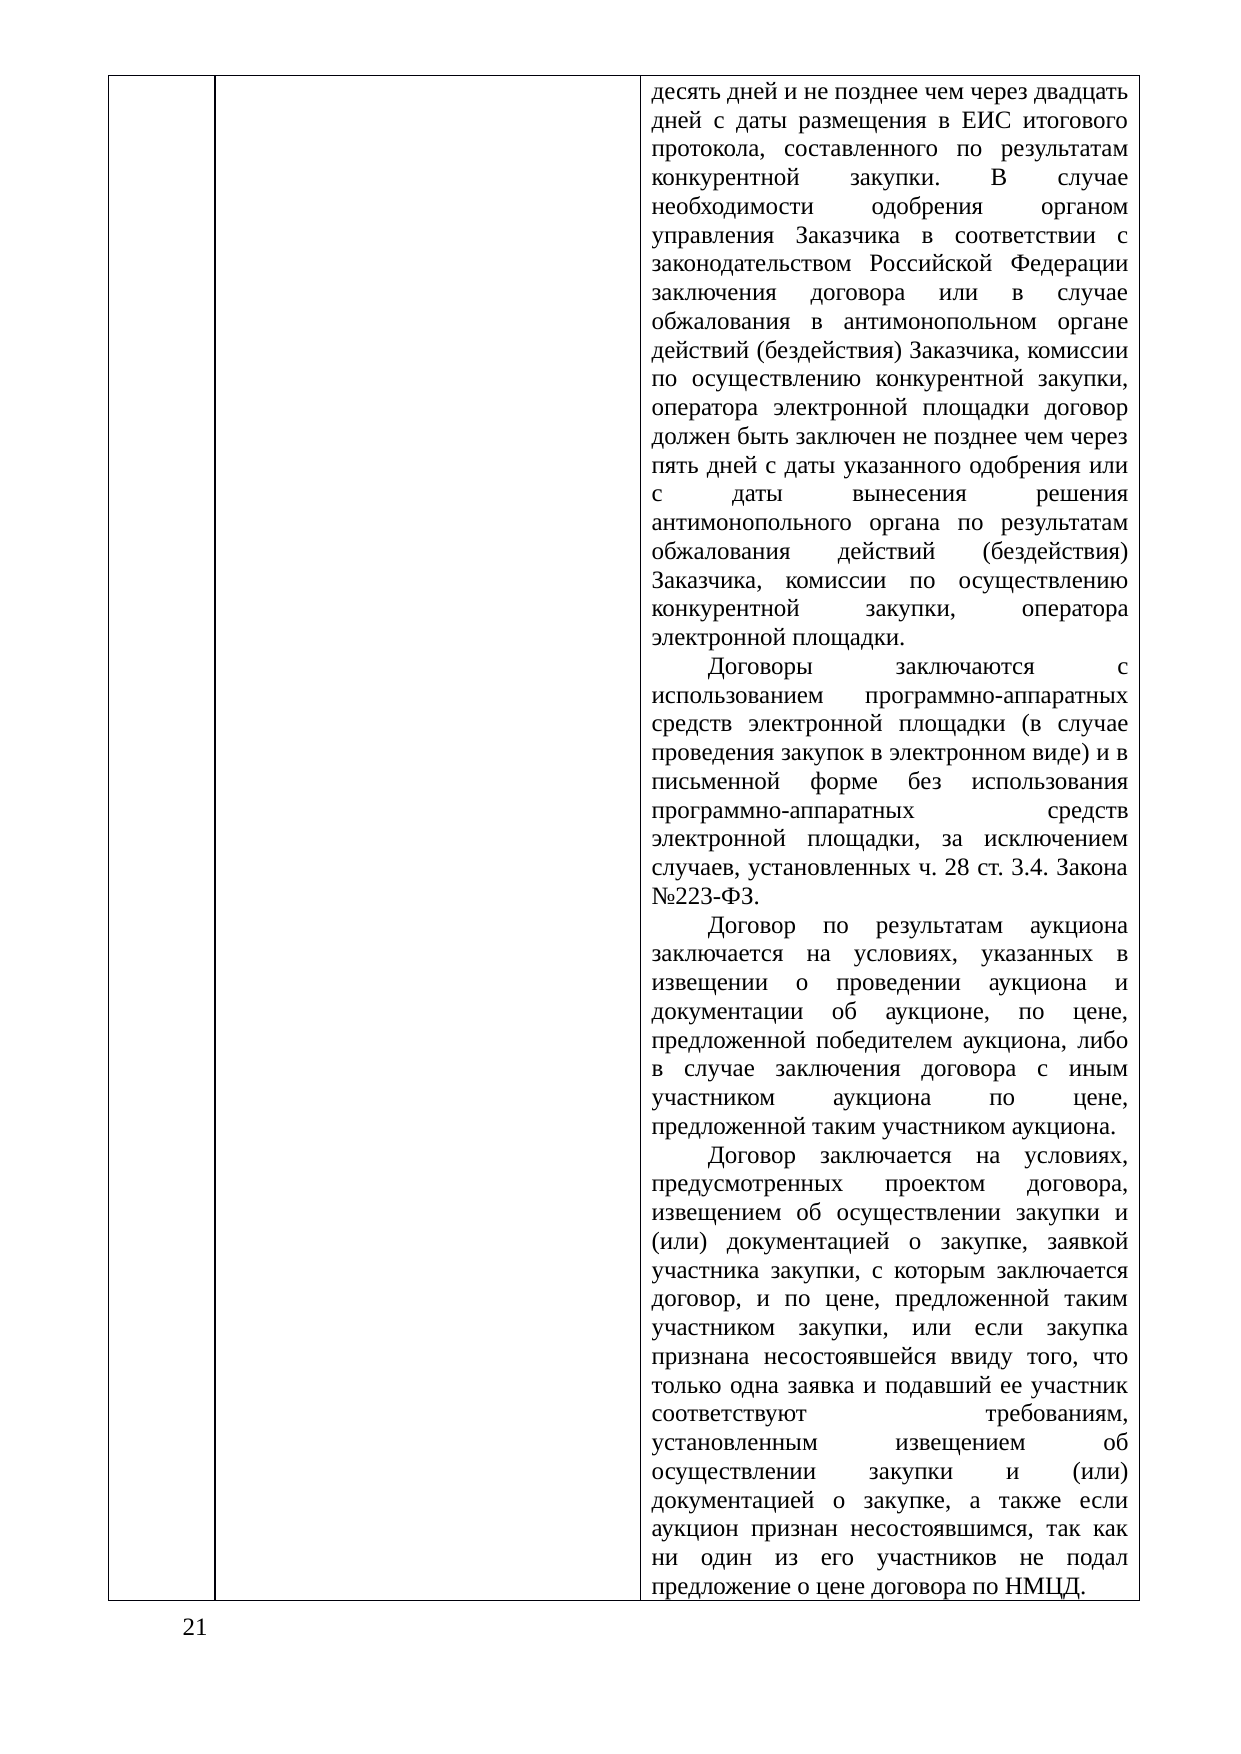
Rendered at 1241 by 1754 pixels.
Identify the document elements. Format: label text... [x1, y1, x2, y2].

table_cell [109, 76, 214, 1600]
table_cell десять дней и не позднее чем через двадцать дней с даты размещения в ЕИС итогового протокола, составленного по результатам конкурентной закупки. В случае необходимости одобрения органом управления Заказчика в соответствии с законодательством Российской Федерации заключения договора или в случае обжалования в антимонопольном органе действий (бездействия) Заказчика, комиссии по осуществлению конкурентной закупки, оператора электронной площадки договор должен быть заключен не позднее чем через пять дней с даты указанного одобрения или с даты вынесения решения антимонопольного органа по результатам обжалования действий (бездействия) Заказчика, комиссии по осуществлению конкурентной закупки, оператора электронной площадки. Договоры заключаются с использованием программно-аппаратных средств электронной площадки (в случае проведения закупок в электронном виде) и в письменной форме без использования программно-аппаратных средств электронной площадки, за исключением случаев, установленных ч. 28 ст. 3.4. Закона №223-ФЗ. Договор по результатам аукциона заключается на условиях, указанных в извещении о проведении аукциона и документации об аукционе, по цене, предложенной победителем аукциона, либо в случае заключения договора с иным участником аукциона по цене, предложенной таким участником аукциона. Договор заключается на условиях, предусмотренных проектом договора, извещением об осуществлении закупки и (или) документацией о закупке, заявкой участника закупки, с которым заключается договор, и по цене, предложенной таким участником закупки, или если закупка признана несостоявшейся ввиду того, что только одна заявка и подавший ее участник соответствуют требованиям, установленным извещением об осуществлении закупки и (или) документацией о закупке, а также если аукцион признан несостоявшимся, так как ни один из его участников не подал предложение о цене договора по НМЦД. [641, 76, 1139, 1600]
table_cell [216, 76, 640, 1600]
